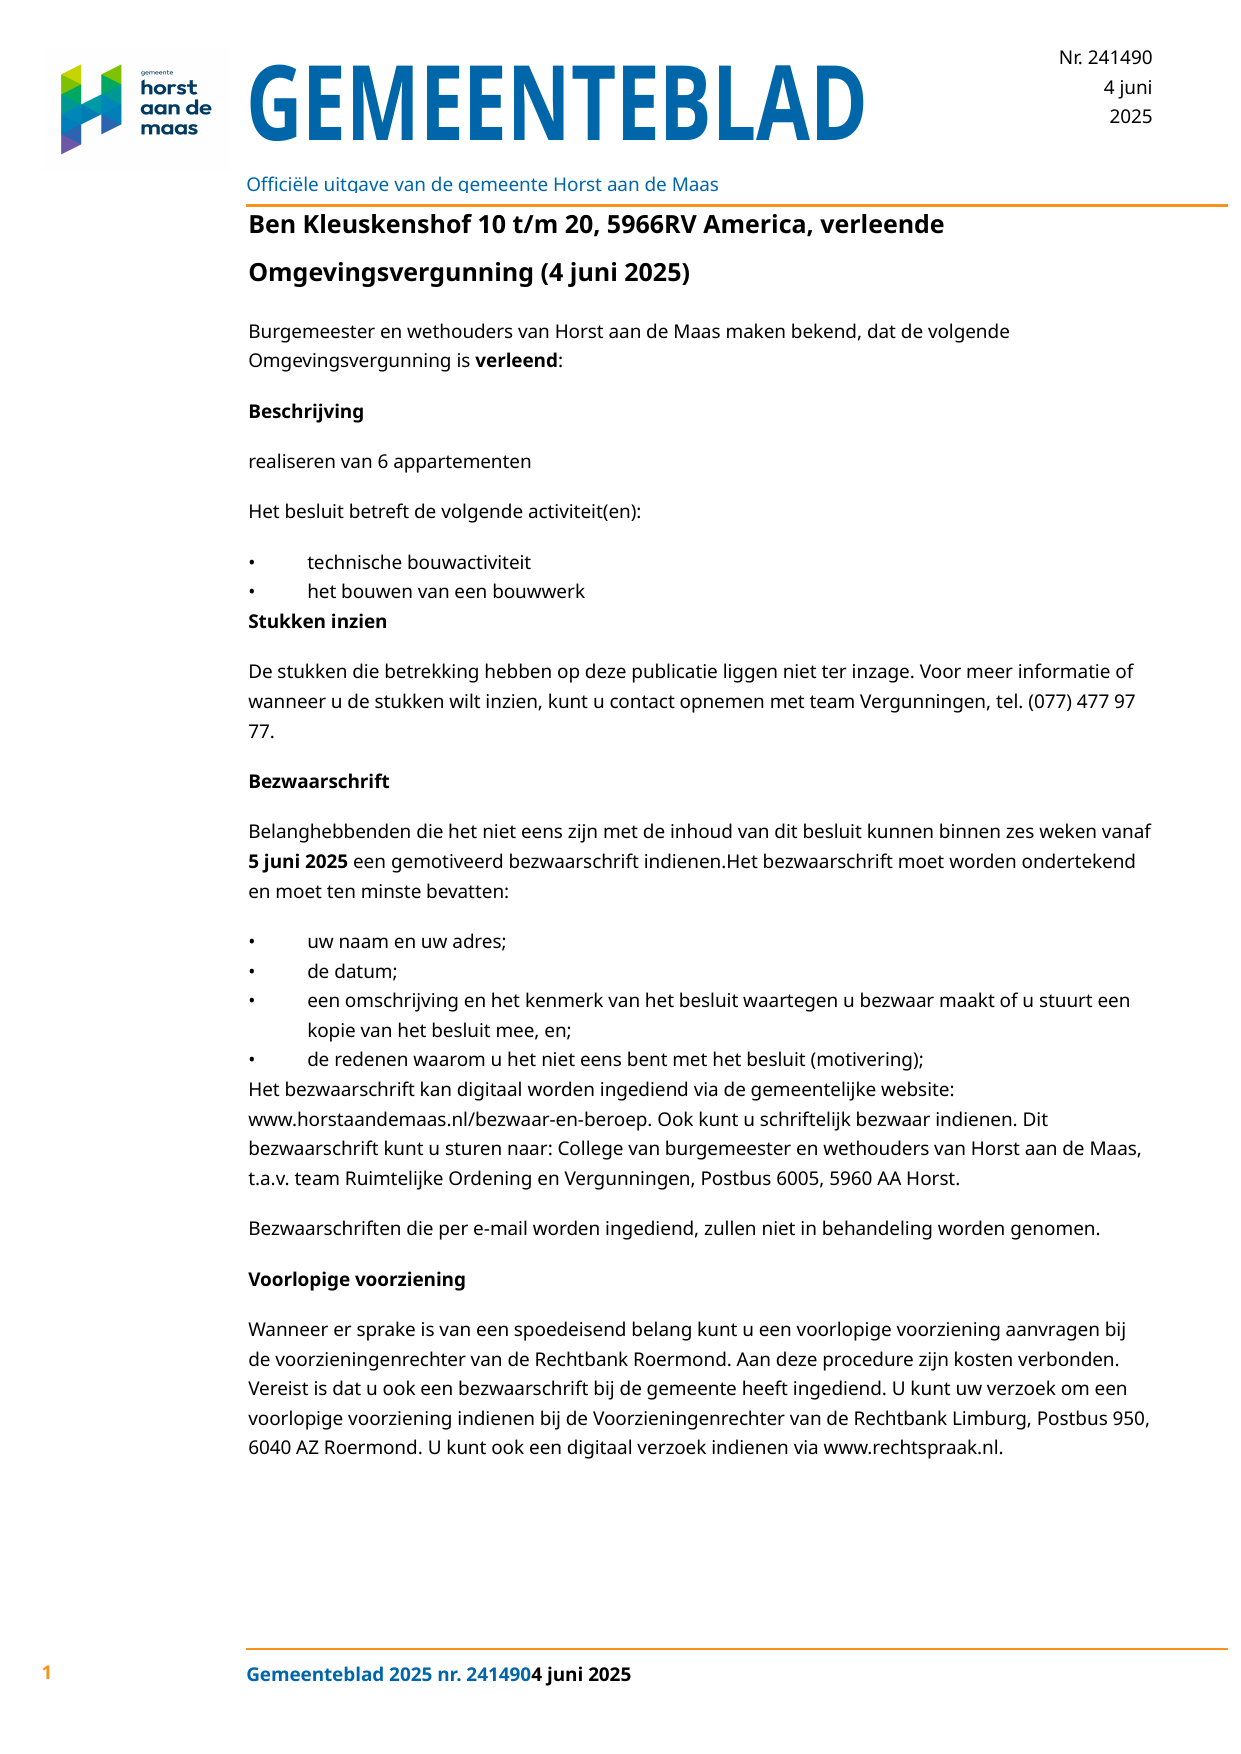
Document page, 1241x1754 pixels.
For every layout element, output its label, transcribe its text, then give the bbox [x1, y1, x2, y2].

text realiseren van 6 appartementen [248, 448, 1152, 474]
text Beschrijving [248, 398, 1152, 424]
list uw naam en uw adres; [248, 928, 1152, 954]
text Burgemeester en wethouders van Horst aan de Maas maken bekend, dat de volgende Omgevingsvergunning is verleend: [248, 318, 1152, 373]
list het bouwen van een bouwwerk [248, 579, 1152, 604]
text Het besluit betreft de volgende activiteit(en): [248, 499, 1152, 524]
list een omschrijving en het kenmerk van het besluit waartegen u bezwaar maakt of u stuurt een kopie van het besluit mee, en; [248, 987, 1152, 1043]
list de redenen waarom u het niet eens bent met het besluit (motivering); [248, 1047, 1152, 1072]
text Het bezwaarschrift kan digitaal worden ingediend via de gemeentelijke website: www.horstaandemaas.nl/bezwaar-en-beroep. Ook kunt u schriftelijk bezwaar indienen. Dit bezwaarschrift kunt u sturen naar: College van burgemeester en wethouders van Horst aan de Maas, t.a.v. team Ruimtelijke Ordening en Vergunningen, Postbus 6005, 5960 AA Horst. [248, 1076, 1152, 1191]
text Belanghebbenden die het niet eens zijn met de inhoud van dit besluit kunnen binnen zes weken vanaf 5 juni 2025 een gemotiveerd bezwaarschrift indienen.Het bezwaarschrift moet worden ondertekend en moet ten minste bevatten: [248, 819, 1152, 904]
text Stukken inzien [248, 608, 1152, 634]
text Voorlopige voorziening [248, 1266, 1152, 1292]
picture [41, 47, 231, 172]
list technische bouwactiviteit [248, 549, 1152, 575]
text Ben Kleuskenshof 10 t/m 20, 5966RV America, verleende Omgevingsvergunning (4 juni 2025) [248, 207, 1152, 288]
text Wanneer er sprake is van een spoedeisend belang kunt u een voorlopige voorziening aanvragen bij de voorzieningenrechter van de Rechtbank Roermond. Aan deze procedure zijn kosten verbonden. Vereist is dat u ook een bezwaarschrift bij de gemeente heeft ingediend. U kunt uw verzoek om een voorlopige voorziening indienen bij de Voorzieningenrechter van de Rechtbank Limburg, Postbus 950, 6040 AZ Roermond. U kunt ook een digitaal verzoek indienen via www.rechtspraak.nl. [248, 1316, 1152, 1460]
text Bezwaarschrift [248, 768, 1152, 794]
text De stukken die betrekking hebben op deze publicatie liggen niet ter inzage. Voor meer informatie of wanneer u de stukken wilt inzien, kunt u contact opnemen met team Vergunningen, tel. (077) 477 97 77. [248, 659, 1152, 744]
text Bezwaarschriften die per e-mail worden ingediend, zullen niet in behandeling worden genomen. [248, 1215, 1152, 1241]
list de datum; [248, 958, 1152, 984]
